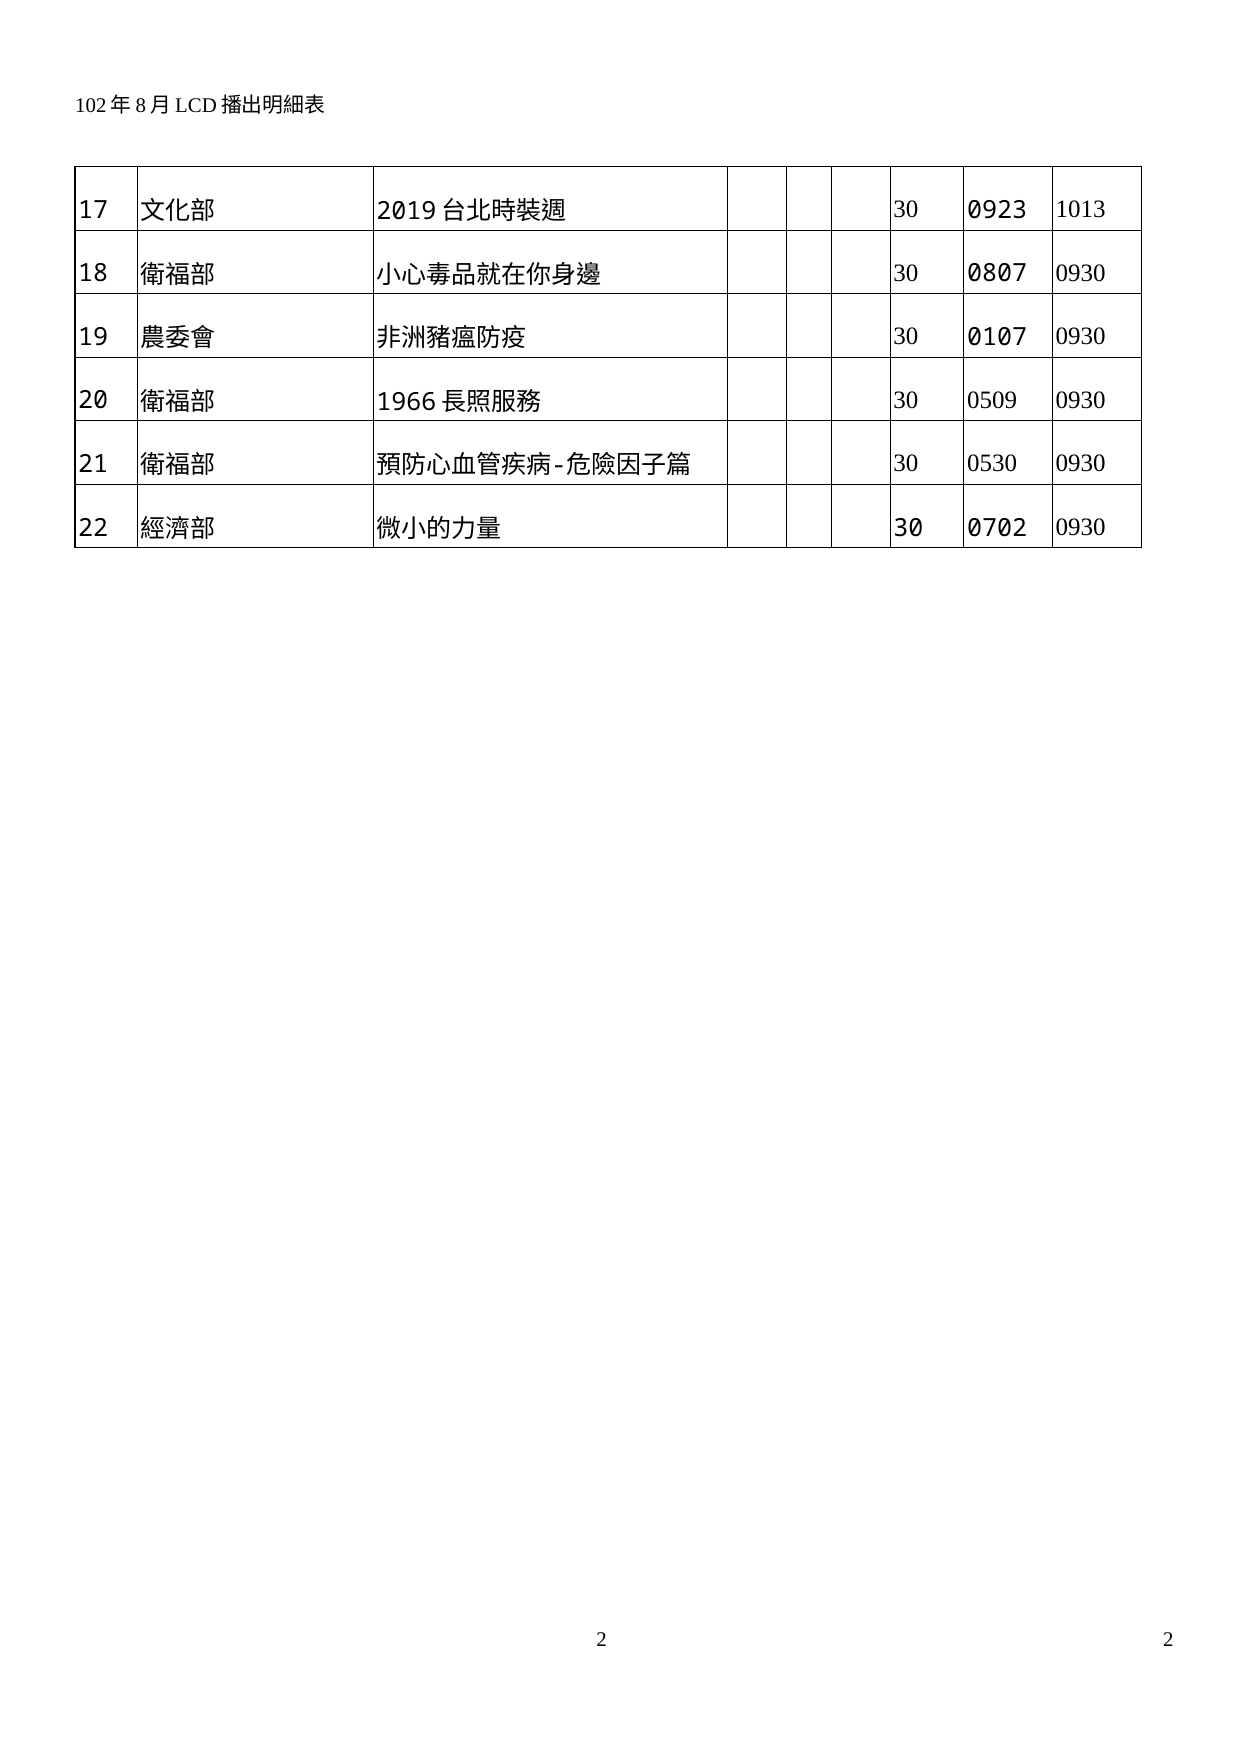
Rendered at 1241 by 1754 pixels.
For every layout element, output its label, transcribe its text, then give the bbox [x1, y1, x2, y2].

table_cell 20 [76, 358, 137, 420]
table_cell 30 [891, 358, 963, 420]
table_cell [728, 421, 786, 484]
table_cell 0930 [1053, 485, 1141, 547]
table_cell [787, 485, 831, 547]
table_cell [728, 231, 786, 293]
table_cell [787, 231, 831, 293]
table_cell 0930 [1053, 358, 1141, 420]
table_cell [787, 167, 831, 229]
table_cell [832, 167, 890, 229]
table_cell 微小的力量 [374, 485, 727, 547]
table_cell 30 [891, 167, 963, 229]
table_cell 1013 [1053, 167, 1141, 229]
table_cell [787, 358, 831, 420]
table_cell 預防心血管疾病-危險因子篇 [374, 421, 727, 484]
table_cell 2019台北時裝週 [374, 167, 727, 229]
table_cell 小心毒品就在你身邊 [374, 231, 727, 293]
table_cell 0923 [964, 167, 1052, 229]
table_cell [832, 421, 890, 484]
table_cell 衛福部 [138, 231, 373, 293]
table_cell [832, 485, 890, 547]
table_cell 衛福部 [138, 358, 373, 420]
table_cell 0930 [1053, 421, 1141, 484]
table_cell 21 [76, 421, 137, 484]
table_cell 0530 [964, 421, 1052, 484]
table_cell 0509 [964, 358, 1052, 420]
table_cell 30 [891, 485, 963, 547]
table_cell 文化部 [138, 167, 373, 229]
table_cell 0807 [964, 231, 1052, 293]
table_cell [787, 294, 831, 357]
table_cell 17 [76, 167, 137, 229]
table_cell [832, 294, 890, 357]
table_cell 經濟部 [138, 485, 373, 547]
table_cell 19 [76, 294, 137, 357]
table_cell [728, 358, 786, 420]
table_cell [728, 294, 786, 357]
table_cell 30 [891, 294, 963, 357]
table_cell 30 [891, 231, 963, 293]
table_cell 1966長照服務 [374, 358, 727, 420]
table_cell 農委會 [138, 294, 373, 357]
table_cell [728, 167, 786, 229]
table_cell [832, 358, 890, 420]
table_cell 0702 [964, 485, 1052, 547]
table_cell 0930 [1053, 231, 1141, 293]
table_cell [728, 485, 786, 547]
table_cell 0930 [1053, 294, 1141, 357]
table_cell [832, 231, 890, 293]
table_cell 18 [76, 231, 137, 293]
table_cell [787, 421, 831, 484]
table_cell 30 [891, 421, 963, 484]
table_cell 衛福部 [138, 421, 373, 484]
table_cell 非洲豬瘟防疫 [374, 294, 727, 357]
table_cell 0107 [964, 294, 1052, 357]
table_cell 22 [76, 485, 137, 547]
